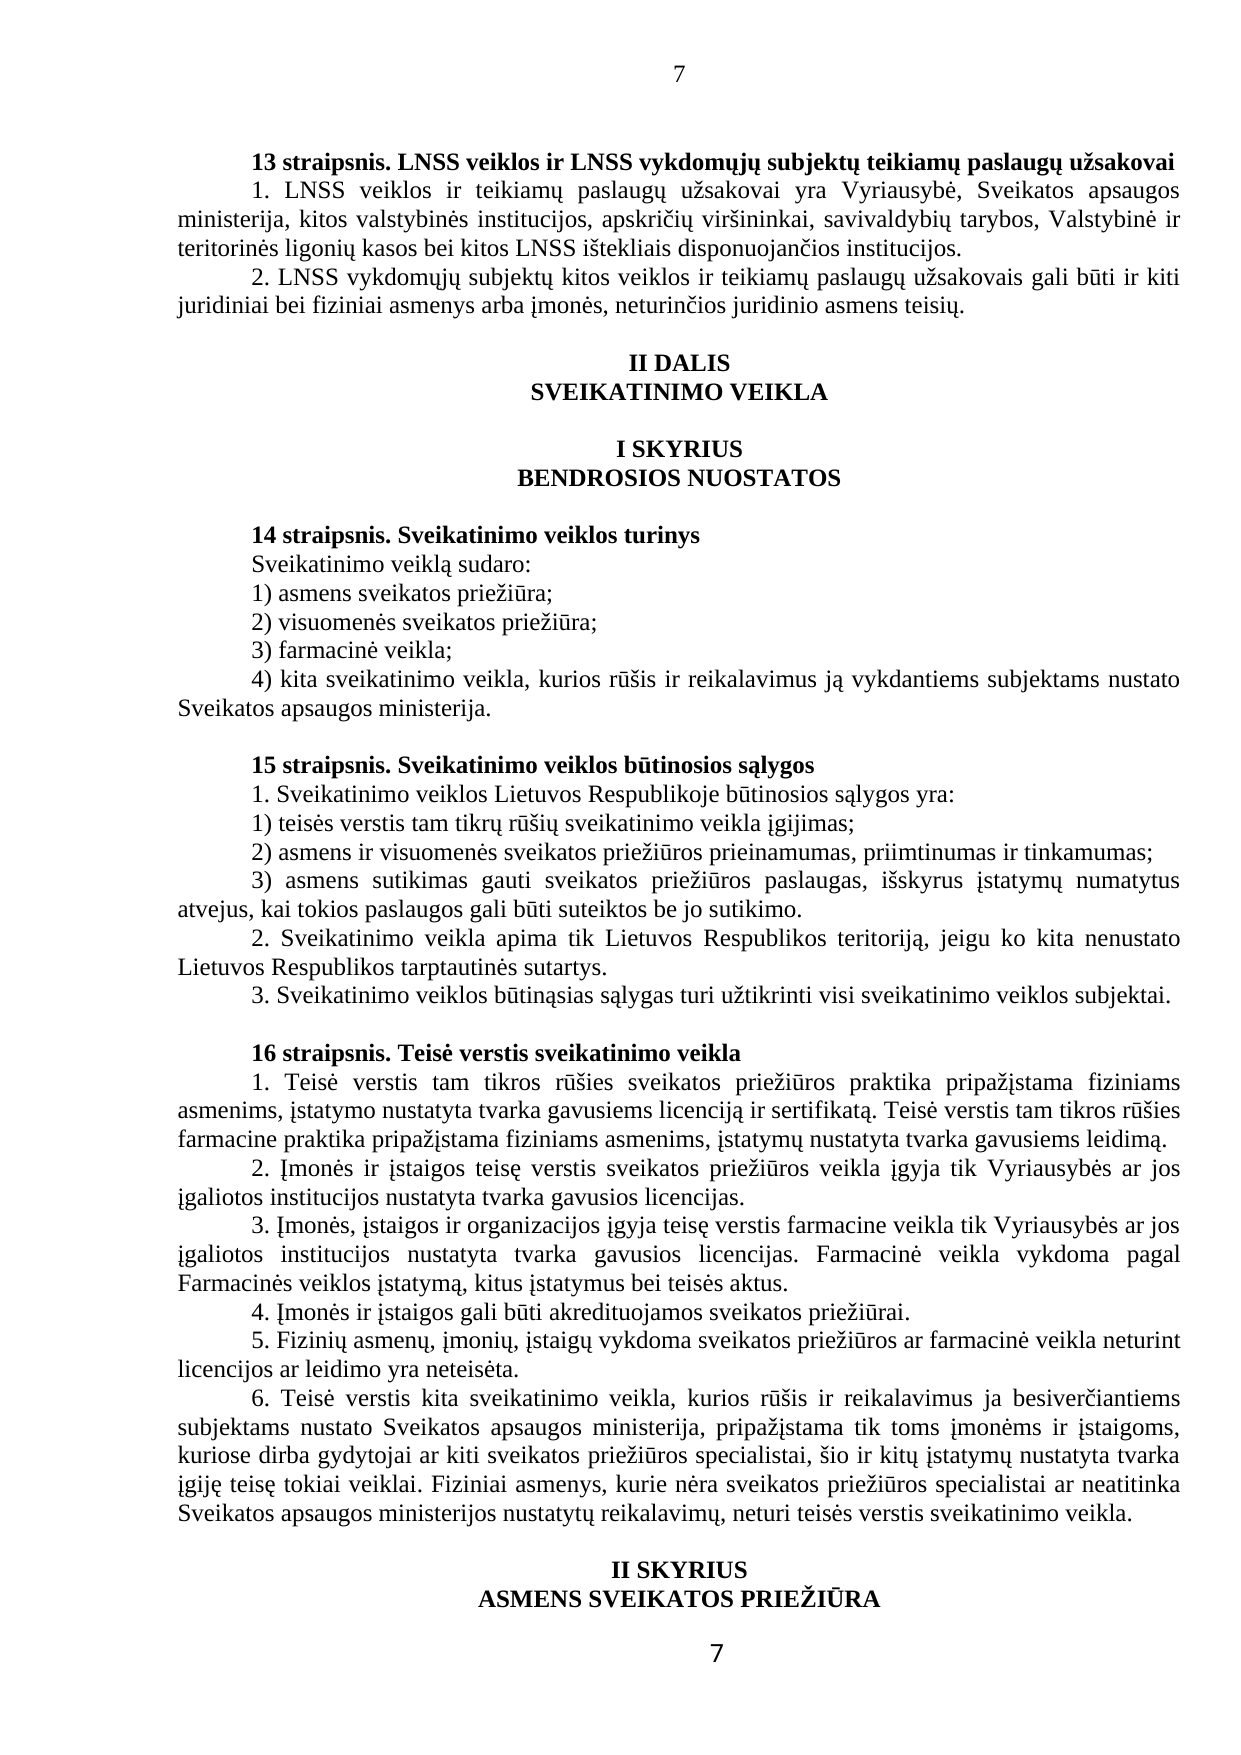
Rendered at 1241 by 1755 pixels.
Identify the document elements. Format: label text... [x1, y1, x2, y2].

text ASMENS SVEIKATOS PRIEŽIŪRA [177, 1584, 1181, 1613]
text 3. Sveikatinimo veiklos būtinąsias sąlygas turi užtikrinti visi sveikatinimo veiklos subjektai. [177, 981, 1181, 1009]
text 2) asmens ir visuomenės sveikatos priežiūros prieinamumas, priimtinumas ir tinkamumas; [177, 837, 1181, 866]
text 2. Įmonės ir įstaigos teisę verstis sveikatos priežiūros veikla įgyja tik Vyriausybės ar jos įgaliotos institucijos nustatyta tvarka gavusios licencijas. [177, 1153, 1181, 1211]
text 1. LNSS veiklos ir teikiamų paslaugų užsakovai yra Vyriausybė, Sveikatos apsaugos ministerija, kitos valstybinės institucijos, apskričių viršininkai, savivaldybių tarybos, Valstybinė ir teritorinės ligonių kasos bei kitos LNSS ištekliais disponuojančios institucijos. [177, 176, 1181, 262]
text 2. Sveikatinimo veikla apima tik Lietuvos Respublikos teritoriją, jeigu ko kita nenustato Lietuvos Respublikos tarptautinės sutartys. [177, 923, 1181, 981]
text 2. LNSS vykdomųjų subjektų kitos veiklos ir teikiamų paslaugų užsakovais gali būti ir kiti juridiniai bei fiziniai asmenys arba įmonės, neturinčios juridinio asmens teisių. [177, 262, 1181, 319]
text 1) teisės verstis tam tikrų rūšių sveikatinimo veikla įgijimas; [177, 808, 1181, 837]
text 6. Teisė verstis kita sveikatinimo veikla, kurios rūšis ir reikalavimus ja besiverčiantiems subjektams nustato Sveikatos apsaugos ministerija, pripažįstama tik toms įmonėms ir įstaigoms, kuriose dirba gydytojai ar kiti sveikatos priežiūros specialistai, šio ir kitų įstatymų nustatyta tvarka įgiję teisę tokiai veiklai. Fiziniai asmenys, kurie nėra sveikatos priežiūros specialistai ar neatitinka Sveikatos apsaugos ministerijos nustatytų reikalavimų, neturi teisės verstis sveikatinimo veikla. [177, 1383, 1181, 1527]
text 5. Fizinių asmenų, įmonių, įstaigų vykdoma sveikatos priežiūros ar farmacinė veikla neturint licencijos ar leidimo yra neteisėta. [177, 1326, 1181, 1383]
text 3. Įmonės, įstaigos ir organizacijos įgyja teisę verstis farmacine veikla tik Vyriausybės ar jos įgaliotos institucijos nustatyta tvarka gavusios licencijas. Farmacinė veikla vykdoma pagal Farmacinės veiklos įstatymą, kitus įstatymus bei teisės aktus. [177, 1211, 1181, 1297]
text BENDROSIOS NUOSTATOS [177, 463, 1181, 492]
text SVEIKATINIMO VEIKLA [177, 377, 1181, 406]
text 14 straipsnis. Sveikatinimo veiklos turinys [177, 521, 1181, 549]
text 2) visuomenės sveikatos priežiūra; [177, 607, 1181, 636]
text 3) asmens sutikimas gauti sveikatos priežiūros paslaugas, išskyrus įstatymų numatytus atvejus, kai tokios paslaugos gali būti suteiktos be jo sutikimo. [177, 866, 1181, 923]
text 16 straipsnis. Teisė verstis sveikatinimo veikla [177, 1038, 1181, 1067]
text Sveikatinimo veiklą sudaro: [177, 549, 1181, 578]
text 4. Įmonės ir įstaigos gali būti akredituojamos sveikatos priežiūrai. [177, 1297, 1181, 1326]
text 1. Sveikatinimo veiklos Lietuvos Respublikoje būtinosios sąlygos yra: [177, 779, 1181, 808]
text 13 straipsnis. LNSS veiklos ir LNSS vykdomųjų subjektų teikiamų paslaugų užsakovai [177, 147, 1181, 176]
text II SKYRIUS [177, 1556, 1181, 1584]
text 1) asmens sveikatos priežiūra; [177, 578, 1181, 607]
text 4) kita sveikatinimo veikla, kurios rūšis ir reikalavimus ją vykdantiems subjektams nustato Sveikatos apsaugos ministerija. [177, 664, 1181, 722]
text II DALIS [177, 348, 1181, 377]
text 15 straipsnis. Sveikatinimo veiklos būtinosios sąlygos [177, 751, 1181, 779]
text 3) farmacinė veikla; [177, 636, 1181, 664]
text 1. Teisė verstis tam tikros rūšies sveikatos priežiūros praktika pripažįstama fiziniams asmenims, įstatymo nustatyta tvarka gavusiems licenciją ir sertifikatą. Teisė verstis tam tikros rūšies farmacine praktika pripažįstama fiziniams asmenims, įstatymų nustatyta tvarka gavusiems leidimą. [177, 1067, 1181, 1153]
text I SKYRIUS [177, 434, 1181, 463]
